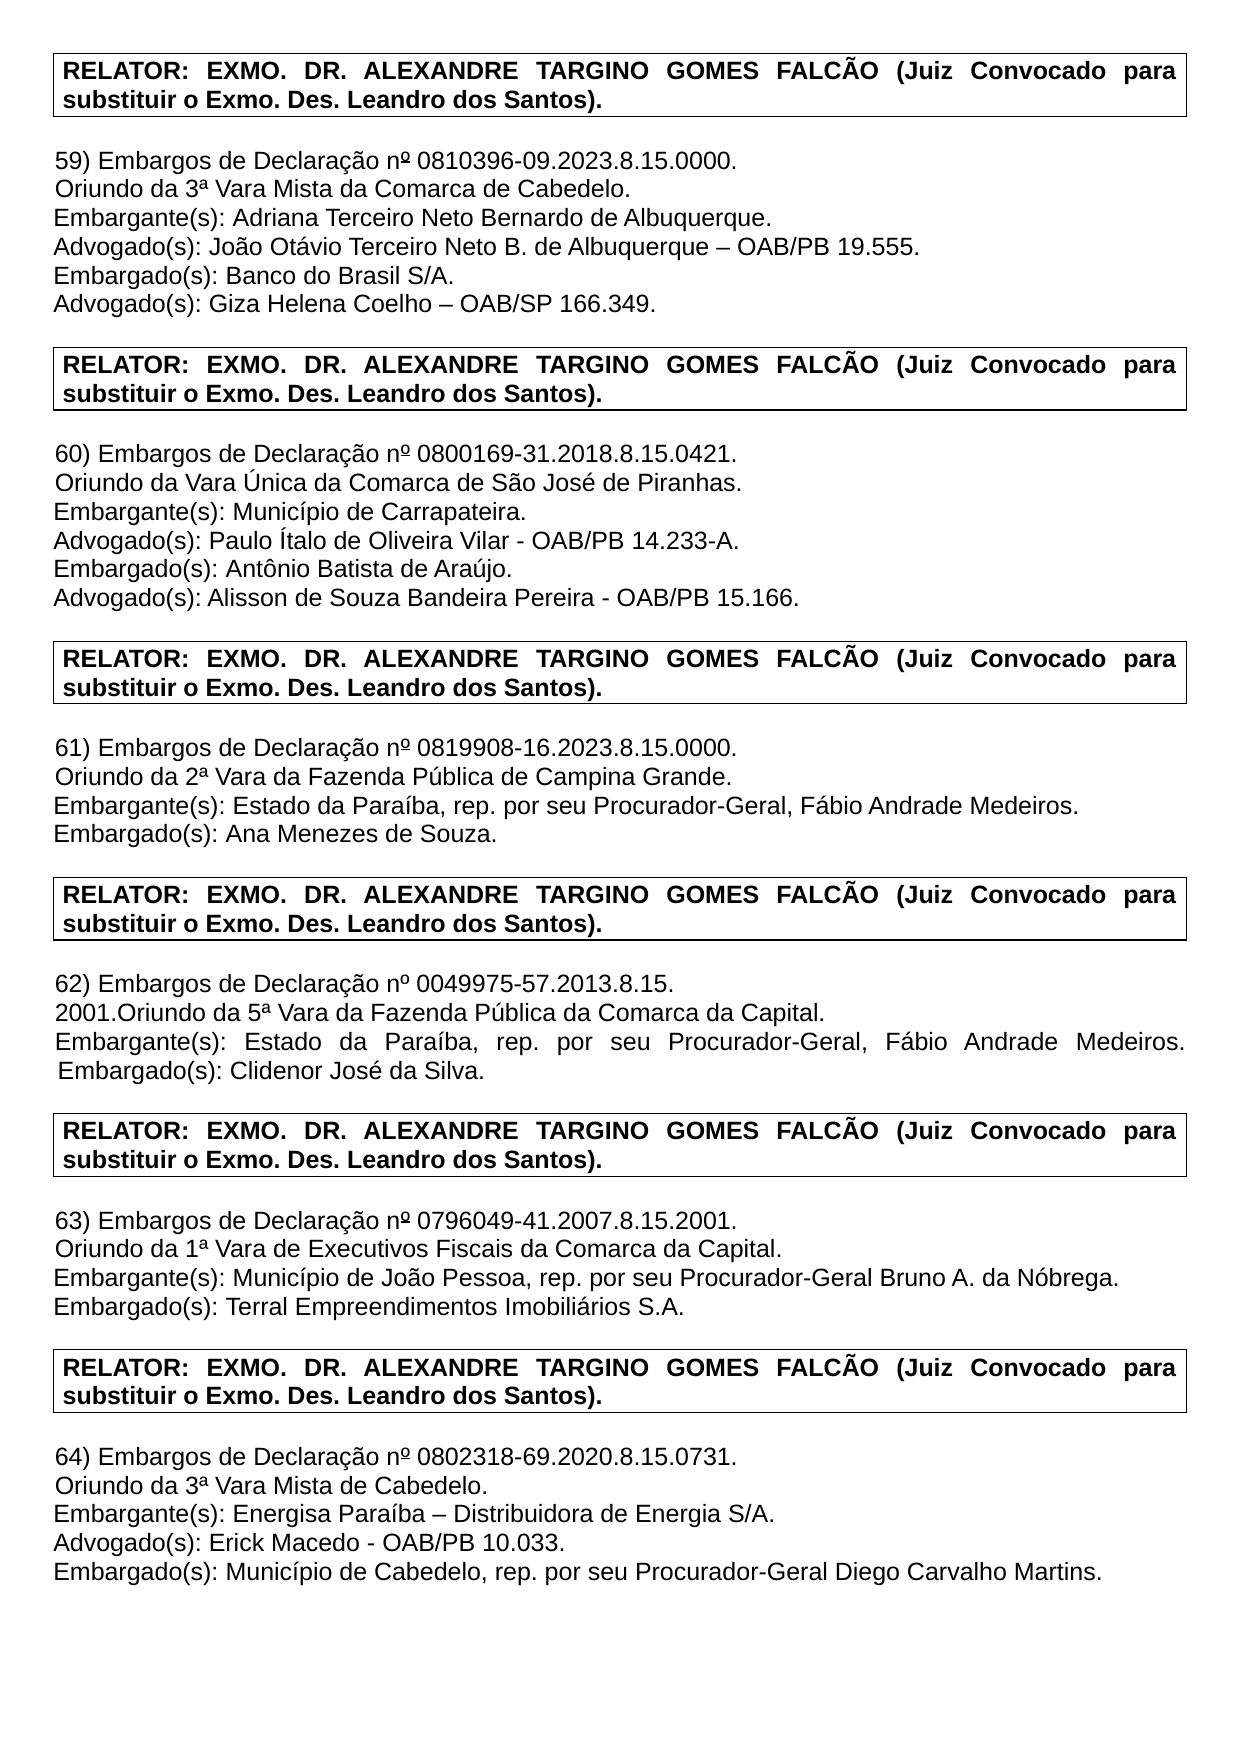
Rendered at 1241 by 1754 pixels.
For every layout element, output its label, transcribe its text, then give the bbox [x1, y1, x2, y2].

text RELATOR: EXMO. DR. ALEXANDRE TARGINO GOMES FALCÃO (Juiz Convocado para substituir o Exmo. Des. Leandro dos Santos). [54, 54, 1186, 116]
text Embargante(s): Adriana Terceiro Neto Bernardo de Albuquerque. [53, 203, 1187, 232]
text 64) Embargos de Declaração nº 0802318-69.2020.8.15.0731. [54, 1442, 1187, 1471]
text Embargante(s): Estado da Paraíba, rep. por seu Procurador-Geral, Fábio Andrade Medeiros. Embargado(s): Clidenor José da Silva. [54, 1027, 1187, 1084]
text Advogado(s): João Otávio Terceiro Neto B. de Albuquerque – OAB/PB 19.555. [53, 232, 1187, 261]
text RELATOR: EXMO. DR. ALEXANDRE TARGINO GOMES FALCÃO (Juiz Convocado para substituir o Exmo. Des. Leandro dos Santos). [54, 878, 1186, 939]
text 59) Embargos de Declaração nº 0810396-09.2023.8.15.0000. [54, 146, 1187, 174]
text Embargante(s): Estado da Paraíba, rep. por seu Procurador-Geral, Fábio Andrade Medeiros. [53, 791, 1187, 819]
text RELATOR: EXMO. DR. ALEXANDRE TARGINO GOMES FALCÃO (Juiz Convocado para substituir o Exmo. Des. Leandro dos Santos). [54, 1350, 1186, 1412]
text Embargante(s): Município de João Pessoa, rep. por seu Procurador-Geral Bruno A. da Nóbrega. [53, 1263, 1187, 1292]
text Embargado(s): Município de Cabedelo, rep. por seu Procurador-Geral Diego Carvalho Martins. [53, 1557, 1187, 1586]
text Oriundo da 1ª Vara de Executivos Fiscais da Comarca da Capital. [54, 1234, 1187, 1263]
text Oriundo da 3ª Vara Mista da Comarca de Cabedelo. [54, 174, 1187, 203]
text Embargado(s): Antônio Batista de Araújo. [53, 554, 1187, 583]
text 63) Embargos de Declaração nº 0796049-41.2007.8.15.2001. [54, 1206, 1187, 1234]
text Embargante(s): Energisa Paraíba – Distribuidora de Energia S/A. [53, 1499, 1187, 1528]
text Embargado(s): Ana Menezes de Souza. [53, 819, 1187, 848]
text Oriundo da 2ª Vara da Fazenda Pública de Campina Grande. [54, 762, 1187, 791]
text 62) Embargos de Declaração nº 0049975-57.2013.8.15. [54, 969, 1187, 998]
text Oriundo da 3ª Vara Mista de Cabedelo. [54, 1471, 1187, 1499]
text RELATOR: EXMO. DR. ALEXANDRE TARGINO GOMES FALCÃO (Juiz Convocado para substituir o Exmo. Des. Leandro dos Santos). [54, 348, 1186, 409]
text RELATOR: EXMO. DR. ALEXANDRE TARGINO GOMES FALCÃO (Juiz Convocado para substituir o Exmo. Des. Leandro dos Santos). [54, 1114, 1186, 1176]
text 61) Embargos de Declaração nº 0819908-16.2023.8.15.0000. [54, 733, 1187, 762]
text Embargado(s): Terral Empreendimentos Imobiliários S.A. [53, 1292, 1187, 1321]
text RELATOR: EXMO. DR. ALEXANDRE TARGINO GOMES FALCÃO (Juiz Convocado para substituir o Exmo. Des. Leandro dos Santos). [54, 642, 1186, 703]
text Advogado(s): Erick Macedo - OAB/PB 10.033. [53, 1528, 1187, 1557]
text Embargado(s): Banco do Brasil S/A. [53, 261, 1187, 289]
text Advogado(s): Giza Helena Coelho – OAB/SP 166.349. [53, 289, 1187, 318]
text 2001.Oriundo da 5ª Vara da Fazenda Pública da Comarca da Capital. [54, 998, 1187, 1027]
text Oriundo da Vara Única da Comarca de São José de Piranhas. [54, 468, 1187, 497]
text Advogado(s): Alisson de Souza Bandeira Pereira - OAB/PB 15.166. [53, 583, 1187, 612]
text 60) Embargos de Declaração nº 0800169-31.2018.8.15.0421. [54, 439, 1187, 468]
text Advogado(s): Paulo Ítalo de Oliveira Vilar - OAB/PB 14.233-A. [53, 526, 1187, 554]
text Embargante(s): Município de Carrapateira. [53, 497, 1187, 526]
